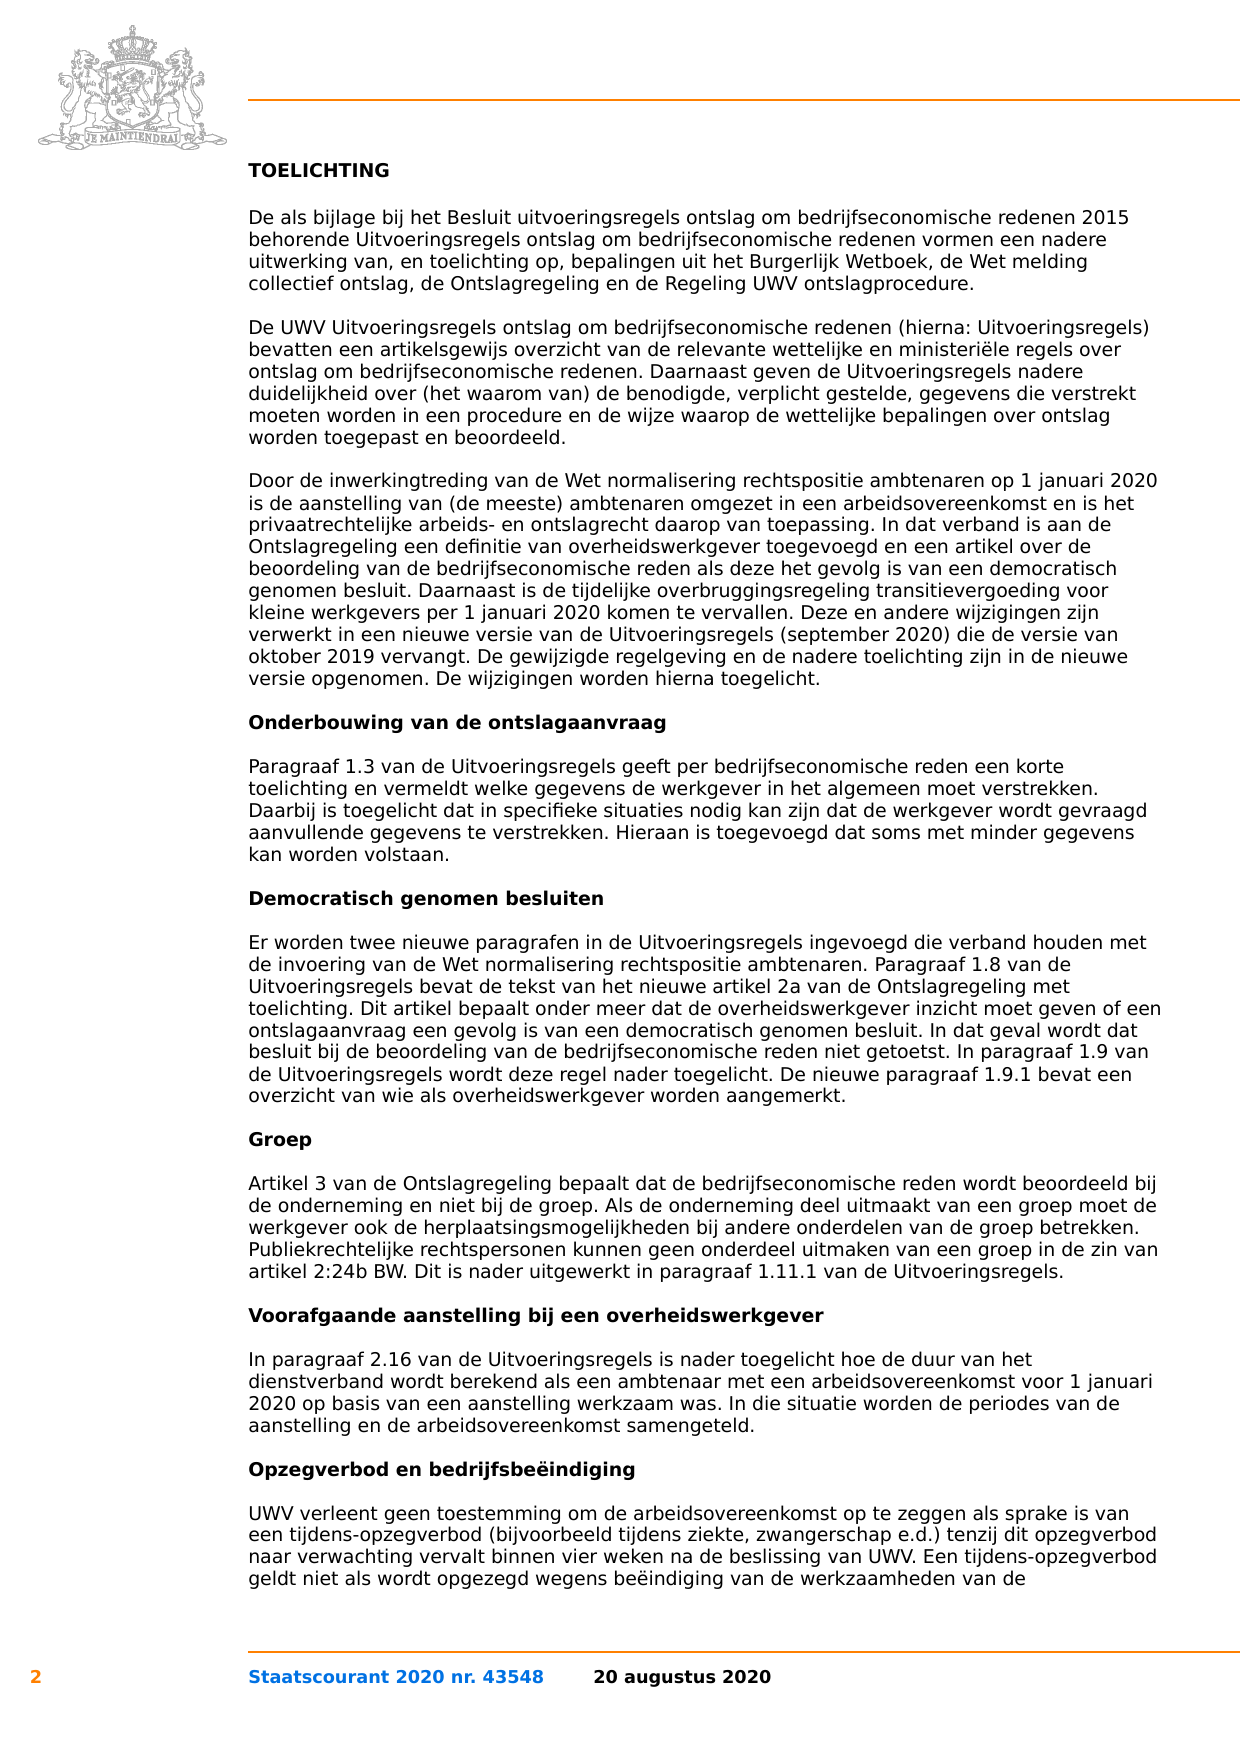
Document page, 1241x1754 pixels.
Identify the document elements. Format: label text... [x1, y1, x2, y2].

subtitle Democratisch genomen besluiten [248, 888, 1163, 910]
picture [38, 25, 227, 150]
text Paragraaf 1.3 van de Uitvoeringsregels geeft per bedrijfseconomische reden een korte toelichting en vermeldt welke gegevens de werkgever in het algemeen moet verstrekken. Daarbij is toegelicht dat in specifieke situaties nodig kan zijn dat de werkgever wordt gevraagd aanvullende gegevens te verstrekken. Hieraan is toegevoegd dat soms met minder gegevens kan worden volstaan. [248, 756, 1163, 866]
subtitle Groep [248, 1129, 1163, 1151]
text UWV verleent geen toestemming om de arbeidsovereenkomst op te zeggen als sprake is van een tijdens-opzegverbod (bijvoorbeeld tijdens ziekte, zwangerschap e.d.) tenzij dit opzegverbod naar verwachting vervalt binnen vier weken na de beslissing van UWV. Een tijdens-opzegverbod geldt niet als wordt opgezegd wegens beëindiging van de werkzaamheden van de [248, 1502, 1163, 1590]
text Er worden twee nieuwe paragrafen in de Uitvoeringsregels ingevoegd die verband houden met de invoering van de Wet normalisering rechtspositie ambtenaren. Paragraaf 1.8 van de Uitvoeringsregels bevat de tekst van het nieuwe artikel 2a van de Ontslagregeling met toelichting. Dit artikel bepaalt onder meer dat de overheidswerkgever inzicht moet geven of een ontslagaanvraag een gevolg is van een democratisch genomen besluit. In dat geval wordt dat besluit bij de beoordeling van de bedrijfseconomische reden niet getoetst. In paragraaf 1.9 van de Uitvoeringsregels wordt deze regel nader toegelicht. De nieuwe paragraaf 1.9.1 bevat een overzicht van wie als overheidswerkgever worden aangemerkt. [248, 932, 1163, 1107]
subtitle Onderbouwing van de ontslagaanvraag [248, 712, 1163, 734]
text Artikel 3 van de Ontslagregeling bepaalt dat de bedrijfseconomische reden wordt beoordeeld bij de onderneming en niet bij de groep. Als de onderneming deel uitmaakt van een groep moet de werkgever ook de herplaatsingsmogelijkheden bij andere onderdelen van de groep betrekken. Publiekrechtelijke rechtspersonen kunnen geen onderdeel uitmaken van een groep in de zin van artikel 2:24b BW. Dit is nader uitgewerkt in paragraaf 1.11.1 van de Uitvoeringsregels. [248, 1173, 1163, 1283]
text In paragraaf 2.16 van de Uitvoeringsregels is nader toegelicht hoe de duur van het dienstverband wordt berekend als een ambtenaar met een arbeidsovereenkomst voor 1 januari 2020 op basis van een aanstelling werkzaam was. In die situatie worden de periodes van de aanstelling en de arbeidsovereenkomst samengeteld. [248, 1349, 1163, 1437]
text De als bijlage bij het Besluit uitvoeringsregels ontslag om bedrijfseconomische redenen 2015 behorende Uitvoeringsregels ontslag om bedrijfseconomische redenen vormen een nadere uitwerking van, en toelichting op, bepalingen uit het Burgerlijk Wetboek, de Wet melding collectief ontslag, de Ontslagregeling en de Regeling UWV ontslagprocedure. [248, 207, 1163, 295]
text Door de inwerkingtreding van de Wet normalisering rechtspositie ambtenaren op 1 januari 2020 is de aanstelling van (de meeste) ambtenaren omgezet in een arbeidsovereenkomst en is het privaatrechtelijke arbeids- en ontslagrecht daarop van toepassing. In dat verband is aan de Ontslagregeling een definitie van overheidswerkgever toegevoegd en een artikel over de beoordeling van de bedrijfseconomische reden als deze het gevolg is van een democratisch genomen besluit. Daarnaast is de tijdelijke overbruggingsregeling transitievergoeding voor kleine werkgevers per 1 januari 2020 komen te vervallen. Deze en andere wijzigingen zijn verwerkt in een nieuwe versie van de Uitvoeringsregels (september 2020) die de versie van oktober 2019 vervangt. De gewijzigde regelgeving en de nadere toelichting zijn in de nieuwe versie opgenomen. De wijzigingen worden hierna toegelicht. [248, 470, 1163, 690]
subtitle Voorafgaande aanstelling bij een overheidswerkgever [248, 1305, 1163, 1327]
subtitle TOELICHTING [248, 160, 1163, 182]
text De UWV Uitvoeringsregels ontslag om bedrijfseconomische redenen (hierna: Uitvoeringsregels) bevatten een artikelsgewijs overzicht van de relevante wettelijke en ministeriële regels over ontslag om bedrijfseconomische redenen. Daarnaast geven de Uitvoeringsregels nadere duidelijkheid over (het waarom van) de benodigde, verplicht gestelde, gegevens die verstrekt moeten worden in een procedure en de wijze waarop de wettelijke bepalingen over ontslag worden toegepast en beoordeeld. [248, 317, 1163, 448]
subtitle Opzegverbod en bedrijfsbeëindiging [248, 1458, 1163, 1481]
